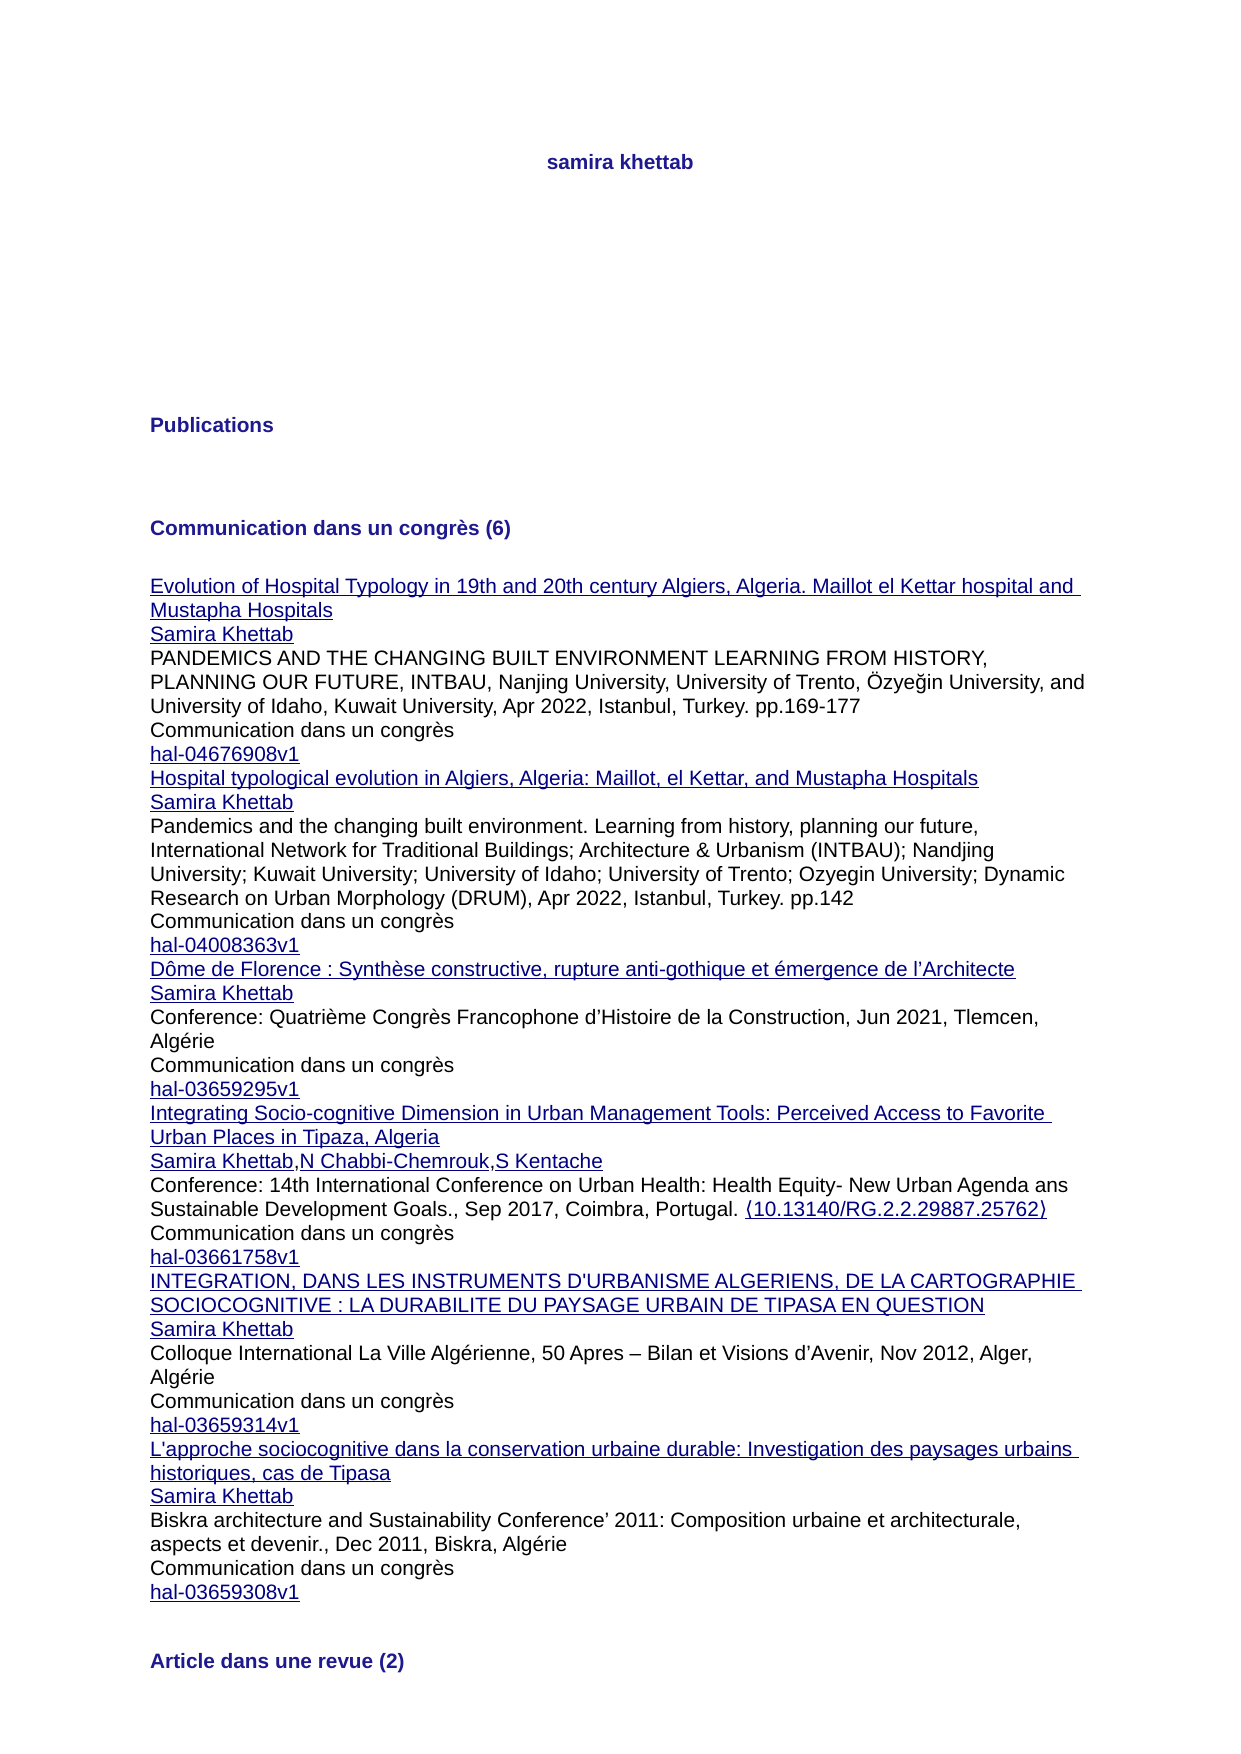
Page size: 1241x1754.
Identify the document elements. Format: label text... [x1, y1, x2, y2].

subtitle Communication dans un congrès (6) [150, 516, 1090, 539]
subtitle samira khettab [150, 150, 1090, 174]
table_cell L'approche sociocognitive dans la conservation urbaine durable: Investigation des paysages urbains historiques, cas de Tipasa Samira Khettab Biskra architecture and Sustainability Conference’ 2011: Composition urbaine et architecturale, aspects et devenir., Dec 2011, Biskra, Algérie Communication dans un congrès hal-03659308v1 [150, 1436, 1090, 1604]
table_cell Dôme de Florence : Synthèse constructive, rupture anti-gothique et émergence de l’Architecte Samira Khettab Conference: Quatrième Congrès Francophone d’Histoire de la Construction, Jun 2021, Tlemcen, Algérie Communication dans un congrès hal-03659295v1 [150, 957, 1090, 1101]
table_cell INTEGRATION, DANS LES INSTRUMENTS D'URBANISME ALGERIENS, DE LA CARTOGRAPHIE SOCIOCOGNITIVE : LA DURABILITE DU PAYSAGE URBAIN DE TIPASA EN QUESTION Samira Khettab Colloque International La Ville Algérienne, 50 Apres – Bilan et Visions d’Avenir, Nov 2012, Alger, Algérie Communication dans un congrès hal-03659314v1 [150, 1269, 1090, 1436]
subtitle Article dans une revue (2) [150, 1649, 1090, 1673]
subtitle Publications [150, 412, 1090, 436]
table_cell Hospital typological evolution in Algiers, Algeria: Maillot, el Kettar, and Mustapha Hospitals Samira Khettab Pandemics and the changing built environment. Learning from history, planning our future, International Network for Traditional Buildings; Architecture & Urbanism (INTBAU); Nandjing University; Kuwait University; University of Idaho; University of Trento; Ozyegin University; Dynamic Research on Urban Morphology (DRUM), Apr 2022, Istanbul, Turkey. pp.142 Communication dans un congrès hal-04008363v1 [150, 766, 1090, 957]
table_header Evolution of Hospital Typology in 19th and 20th century Algiers, Algeria. Maillot el Kettar hospital and Mustapha Hospitals Samira Khettab PANDEMICS AND THE CHANGING BUILT ENVIRONMENT LEARNING FROM HISTORY, PLANNING OUR FUTURE, INTBAU, Nanjing University, University of Trento, Özyeğin University, and University of Idaho, Kuwait University, Apr 2022, Istanbul, Turkey. pp.169-177 Communication dans un congrès hal-04676908v1 [150, 574, 1090, 766]
table_cell Integrating Socio-cognitive Dimension in Urban Management Tools: Perceived Access to Favorite Urban Places in Tipaza, Algeria Samira Khettab,N Chabbi-Chemrouk,S Kentache Conference: 14th International Conference on Urban Health: Health Equity- New Urban Agenda ans Sustainable Development Goals., Sep 2017, Coimbra, Portugal. ⟨10.13140/RG.2.2.29887.25762⟩ Communication dans un congrès hal-03661758v1 [150, 1101, 1090, 1269]
